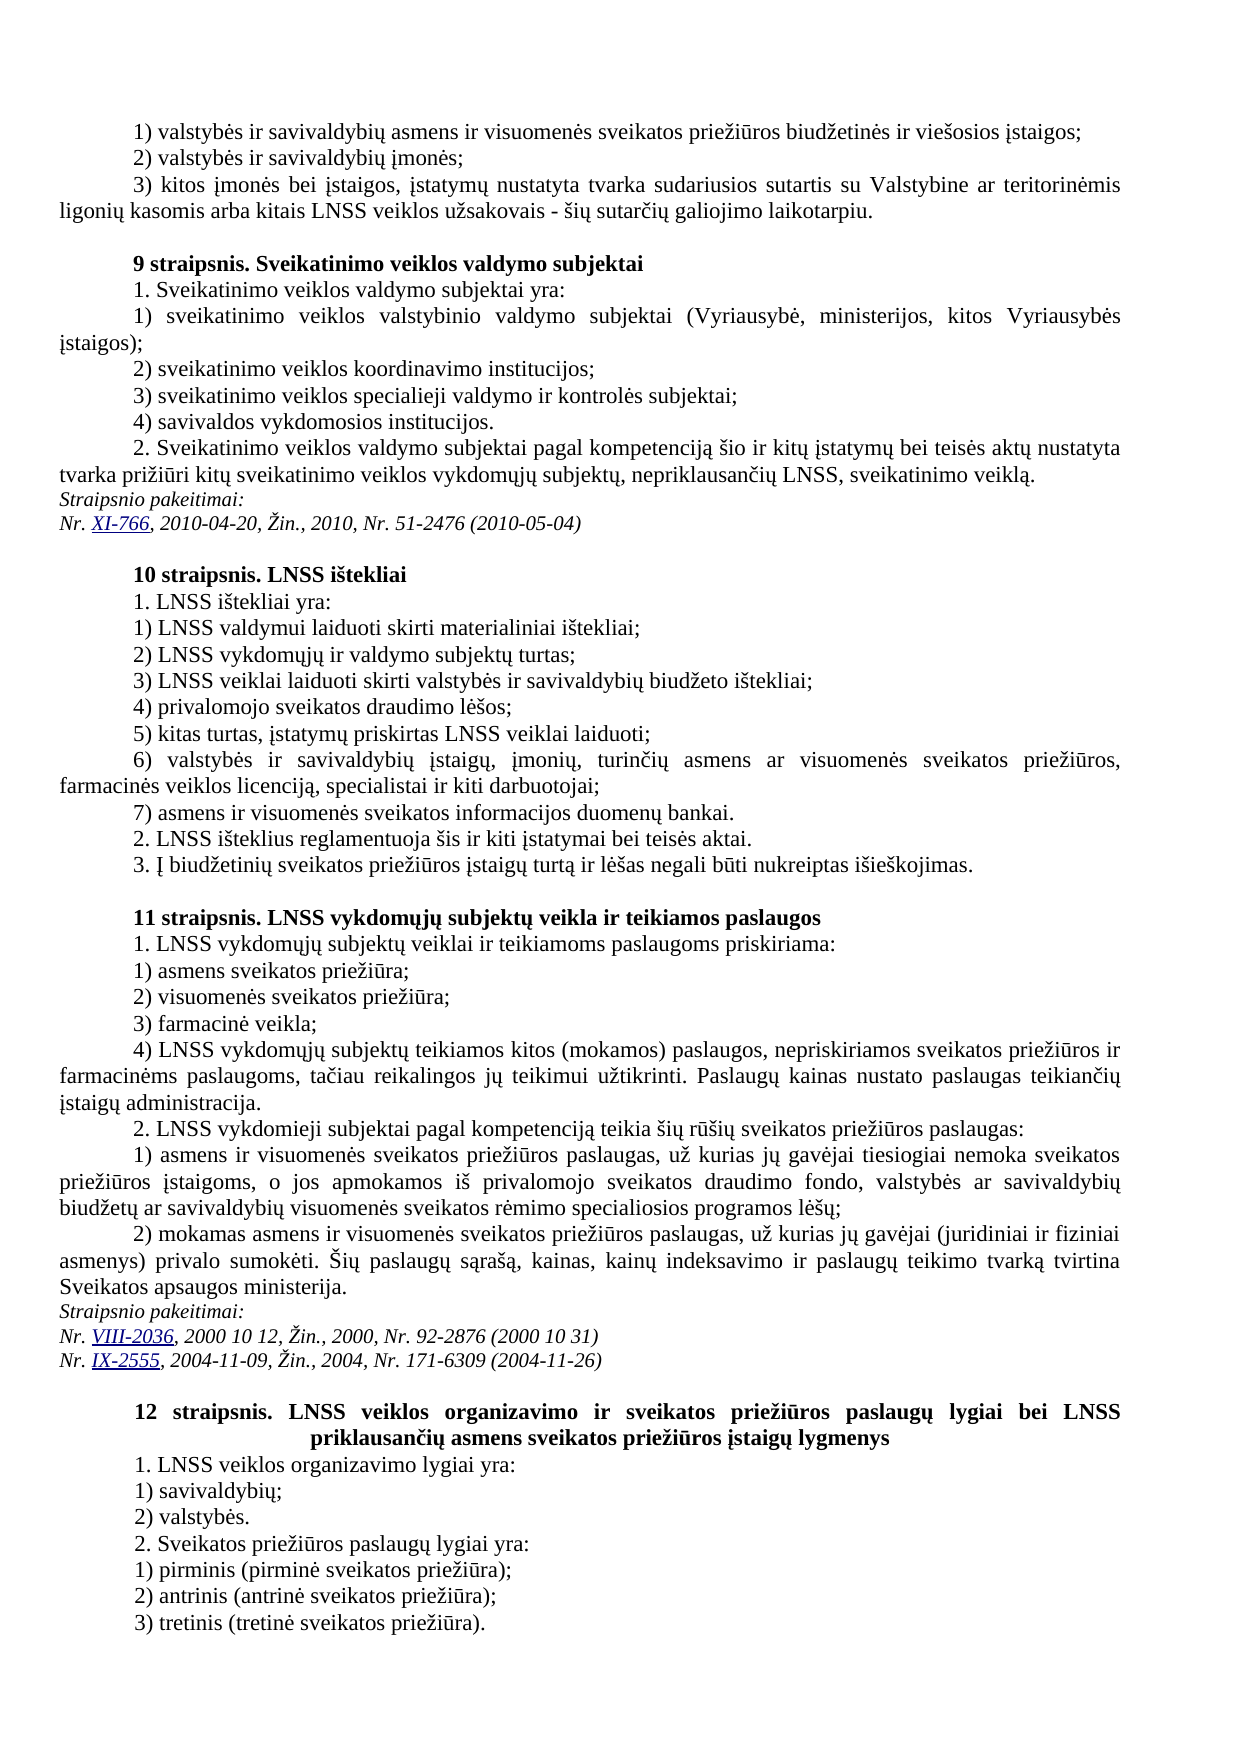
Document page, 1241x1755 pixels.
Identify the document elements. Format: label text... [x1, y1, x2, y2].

text 2) visuomenės sveikatos priežiūra; [59, 983, 1122, 1009]
text 2) sveikatinimo veiklos koordinavimo institucijos; [59, 355, 1122, 382]
text 10 straipsnis. LNSS ištekliai [59, 562, 1122, 588]
text 2) LNSS vykdomųjų ir valdymo subjektų turtas; [59, 641, 1122, 667]
text 1. LNSS ištekliai yra: [59, 588, 1122, 614]
text 1) asmens ir visuomenės sveikatos priežiūros paslaugas, už kurias jų gavėjai tiesiogiai nemoka sveikatos priežiūros įstaigoms, o jos apmokamos iš privalomojo sveikatos draudimo fondo, valstybės ar savivaldybių biudžetų ar savivaldybių visuomenės sveikatos rėmimo specialiosios programos lėšų; [59, 1141, 1122, 1220]
text 2) mokamas asmens ir visuomenės sveikatos priežiūros paslaugas, už kurias jų gavėjai (juridiniai ir fiziniai asmenys) privalo sumokėti. Šių paslaugų sąrašą, kainas, kainų indeksavimo ir paslaugų teikimo tvarką tvirtina Sveikatos apsaugos ministerija. [59, 1220, 1122, 1299]
text Straipsnio pakeitimai: [59, 1299, 1122, 1323]
text 2) valstybės. [59, 1503, 1122, 1530]
text 7) asmens ir visuomenės sveikatos informacijos duomenų bankai. [59, 799, 1122, 825]
text 1. Sveikatinimo veiklos valdymo subjektai yra: [59, 276, 1122, 303]
text 4) savivaldos vykdomosios institucijos. [59, 408, 1122, 434]
text 4) LNSS vykdomųjų subjektų teikiamos kitos (mokamos) paslaugos, nepriskiriamos sveikatos priežiūros ir farmacinėms paslaugoms, tačiau reikalingos jų teikimui užtikrinti. Paslaugų kainas nustato paslaugas teikiančių įstaigų administracija. [59, 1036, 1122, 1115]
text 2. Sveikatinimo veiklos valdymo subjektai pagal kompetenciją šio ir kitų įstatymų bei teisės aktų nustatyta tvarka prižiūri kitų sveikatinimo veiklos vykdomųjų subjektų, nepriklausančių LNSS, sveikatinimo veiklą. [59, 434, 1122, 487]
text 3. Į biudžetinių sveikatos priežiūros įstaigų turtą ir lėšas negali būti nukreiptas išieškojimas. [59, 851, 1122, 878]
text 3) farmacinė veikla; [59, 1009, 1122, 1036]
text 5) kitas turtas, įstatymų priskirtas LNSS veiklai laiduoti; [59, 720, 1122, 746]
text 1) asmens sveikatos priežiūra; [59, 957, 1122, 983]
text 3) tretinis (tretinė sveikatos priežiūra). [59, 1609, 1122, 1635]
text 3) LNSS veiklai laiduoti skirti valstybės ir savivaldybių biudžeto ištekliai; [59, 667, 1122, 693]
text 1) savivaldybių; [59, 1477, 1122, 1503]
text Straipsnio pakeitimai: [59, 487, 1122, 511]
text Nr. XI-766, 2010-04-20, Žin., 2010, Nr. 51-2476 (2010-05-04) [59, 511, 1122, 535]
text 6) valstybės ir savivaldybių įstaigų, įmonių, turinčių asmens ar visuomenės sveikatos priežiūros, farmacinės veiklos licenciją, specialistai ir kiti darbuotojai; [59, 746, 1122, 799]
text 12 straipsnis. LNSS veiklos organizavimo ir sveikatos priežiūros paslaugų lygiai bei LNSS priklausančių asmens sveikatos priežiūros įstaigų lygmenys [134, 1398, 1122, 1451]
text 2. Sveikatos priežiūros paslaugų lygiai yra: [59, 1530, 1122, 1556]
text 2. LNSS išteklius reglamentuoja šis ir kiti įstatymai bei teisės aktai. [59, 825, 1122, 851]
text 1) pirminis (pirminė sveikatos priežiūra); [59, 1556, 1122, 1582]
text 3) kitos įmonės bei įstaigos, įstatymų nustatyta tvarka sudariusios sutartis su Valstybine ar teritorinėmis ligonių kasomis arba kitais LNSS veiklos užsakovais - šių sutarčių galiojimo laikotarpiu. [59, 171, 1122, 223]
text 1. LNSS vykdomųjų subjektų veiklai ir teikiamoms paslaugoms priskiriama: [59, 931, 1122, 957]
text 3) sveikatinimo veiklos specialieji valdymo ir kontrolės subjektai; [59, 382, 1122, 408]
text 1. LNSS veiklos organizavimo lygiai yra: [59, 1451, 1122, 1477]
text 2) valstybės ir savivaldybių įmonės; [59, 144, 1122, 171]
text 2. LNSS vykdomieji subjektai pagal kompetenciją teikia šių rūšių sveikatos priežiūros paslaugas: [59, 1115, 1122, 1141]
text 4) privalomojo sveikatos draudimo lėšos; [59, 693, 1122, 720]
text Nr. VIII-2036, 2000 10 12, Žin., 2000, Nr. 92-2876 (2000 10 31) [59, 1323, 1122, 1348]
text 1) LNSS valdymui laiduoti skirti materialiniai ištekliai; [59, 614, 1122, 641]
text 11 straipsnis. LNSS vykdomųjų subjektų veikla ir teikiamos paslaugos [59, 904, 1122, 931]
text Nr. IX-2555, 2004-11-09, Žin., 2004, Nr. 171-6309 (2004-11-26) [59, 1348, 1122, 1372]
text 1) sveikatinimo veiklos valstybinio valdymo subjektai (Vyriausybė, ministerijos, kitos Vyriausybės įstaigos); [59, 303, 1122, 355]
text 2) antrinis (antrinė sveikatos priežiūra); [59, 1582, 1122, 1609]
text 1) valstybės ir savivaldybių asmens ir visuomenės sveikatos priežiūros biudžetinės ir viešosios įstaigos; [59, 118, 1122, 144]
text 9 straipsnis. Sveikatinimo veiklos valdymo subjektai [59, 250, 1122, 276]
